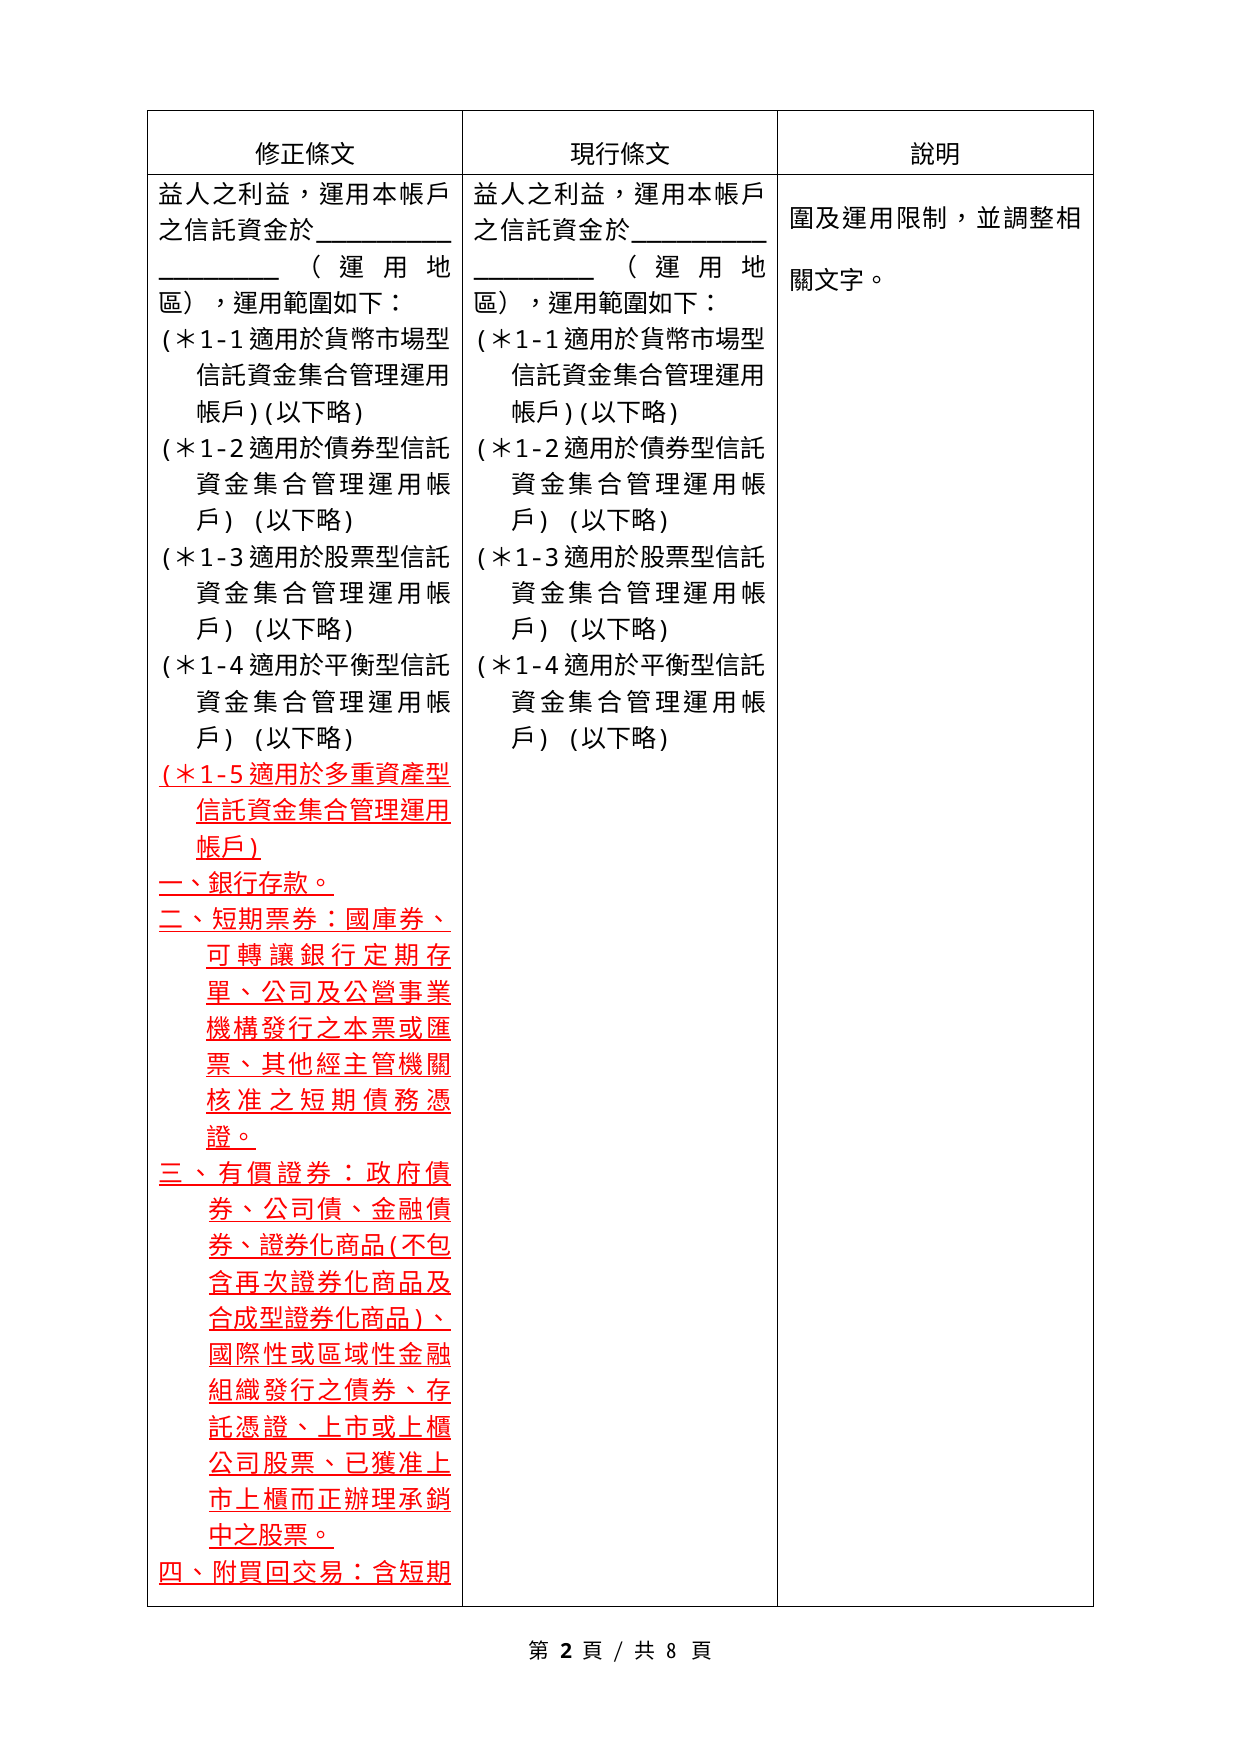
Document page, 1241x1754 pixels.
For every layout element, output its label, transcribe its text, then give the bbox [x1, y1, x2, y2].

table_cell 益人之利益，運用本帳戶之信託資金於_________________（運用地區），運用範圍如下： (＊1-1適用於貨幣市場型信託資金集合管理運用帳戶)(以下略) (＊1-2適用於債券型信託資金集合管理運用帳戶) (以下略) (＊1-3適用於股票型信託資金集合管理運用帳戶) (以下略) (＊1-4適用於平衡型信託資金集合管理運用帳戶) (以下略) (＊1-5適用於多重資產型信託資金集合管理運用帳戶) 一、銀行存款。 二、短期票券：國庫券、可轉讓銀行定期存單、公司及公營事業機構發行之本票或匯票、其他經主管機關核准之短期債務憑證。 三、有價證券：政府債券、公司債、金融債券、證券化商品(不包含再次證券化商品及合成型證券化商品)、國際性或區域性金融組織發行之債券、存託憑證、上市或上櫃公司股票、已獲准上市上櫃而正辦理承銷中之股票。 四、附買回交易：含短期 [148, 175, 462, 1606]
table_header 修正條文 [148, 111, 462, 173]
table_header 現行條文 [463, 111, 777, 173]
table_header 說明 [778, 111, 1093, 173]
table_cell 圍及運用限制，並調整相關文字。 [778, 175, 1093, 1606]
table_cell 益人之利益，運用本帳戶之信託資金於_________________（運用地區），運用範圍如下： (＊1-1適用於貨幣市場型信託資金集合管理運用帳戶)(以下略) (＊1-2適用於債券型信託資金集合管理運用帳戶) (以下略) (＊1-3適用於股票型信託資金集合管理運用帳戶) (以下略) (＊1-4適用於平衡型信託資金集合管理運用帳戶) (以下略) [463, 175, 777, 1606]
